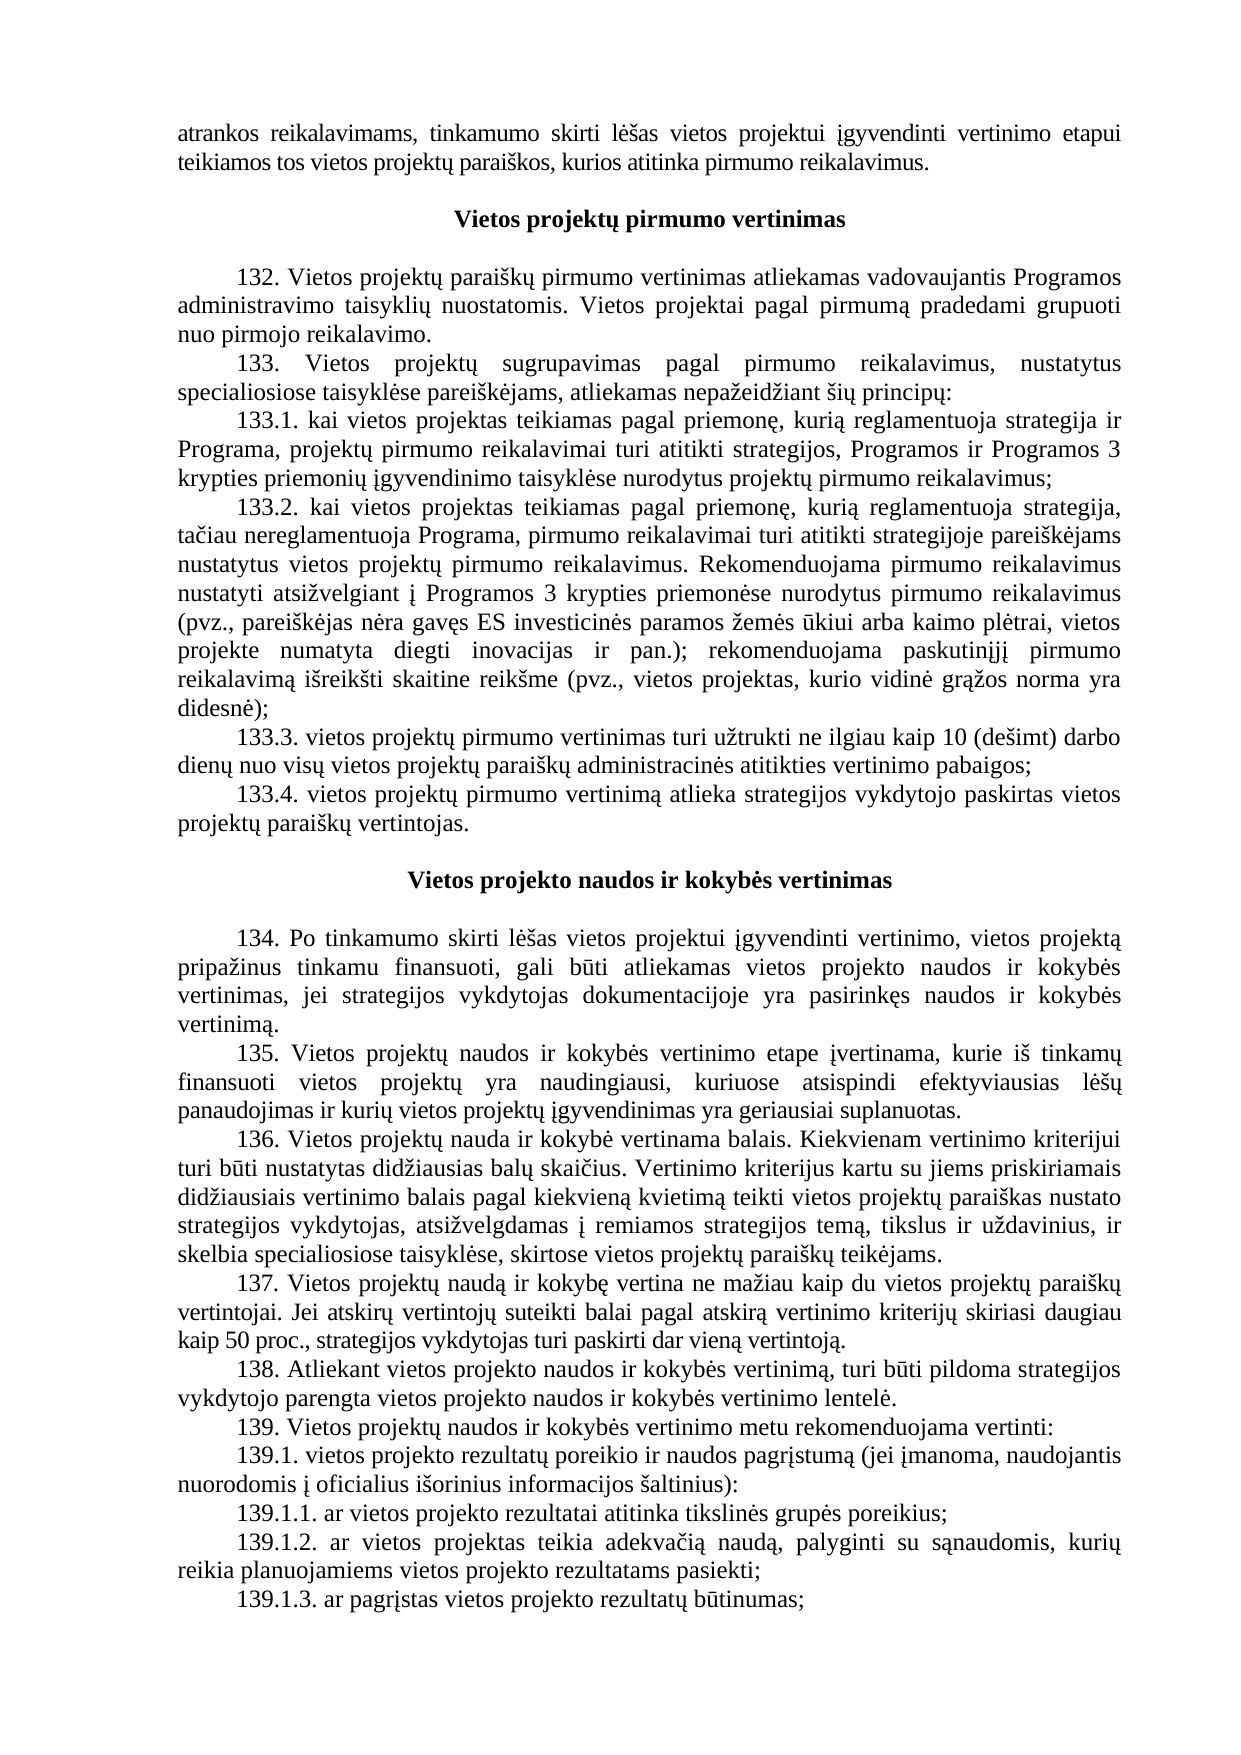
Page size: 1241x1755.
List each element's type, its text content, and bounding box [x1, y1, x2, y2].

text Vietos projektų pirmumo vertinimas [177, 204, 1122, 233]
text atrankos reikalavimams, tinkamumo skirti lėšas vietos projektui įgyvendinti vertinimo etapui teikiamos tos vietos projektų paraiškos, kurios atitinka pirmumo reikalavimus. [177, 118, 1122, 176]
text 139.1.3. ar pagrįstas vietos projekto rezultatų būtinumas; [177, 1584, 1122, 1613]
text 133.2. kai vietos projektas teikiamas pagal priemonę, kurią reglamentuoja strategija, tačiau nereglamentuoja Programa, pirmumo reikalavimai turi atitikti strategijoje pareiškėjams nustatytus vietos projektų pirmumo reikalavimus. Rekomenduojama pirmumo reikalavimus nustatyti atsižvelgiant į Programos 3 krypties priemonėse nurodytus pirmumo reikalavimus (pvz., pareiškėjas nėra gavęs ES investicinės paramos žemės ūkiui arba kaimo plėtrai, vietos projekte numatyta diegti inovacijas ir pan.); rekomenduojama paskutinįjį pirmumo reikalavimą išreikšti skaitine reikšme (pvz., vietos projektas, kurio vidinė grąžos norma yra didesnė); [177, 492, 1122, 722]
text 139.1.1. ar vietos projekto rezultatai atitinka tikslinės grupės poreikius; [177, 1498, 1122, 1527]
text Vietos projekto naudos ir kokybės vertinimas [177, 866, 1122, 894]
text 134. Po tinkamumo skirti lėšas vietos projektui įgyvendinti vertinimo, vietos projektą pripažinus tinkamu finansuoti, gali būti atliekamas vietos projekto naudos ir kokybės vertinimas, jei strategijos vykdytojas dokumentacijoje yra pasirinkęs naudos ir kokybės vertinimą. [177, 923, 1122, 1038]
text 137. Vietos projektų naudą ir kokybę vertina ne mažiau kaip du vietos projektų paraiškų vertintojai. Jei atskirų vertintojų suteikti balai pagal atskirą vertinimo kriterijų skiriasi daugiau kaip 50 proc., strategijos vykdytojas turi paskirti dar vieną vertintoją. [177, 1268, 1122, 1354]
text 138. Atliekant vietos projekto naudos ir kokybės vertinimą, turi būti pildoma strategijos vykdytojo parengta vietos projekto naudos ir kokybės vertinimo lentelė. [177, 1354, 1122, 1412]
text 139.1. vietos projekto rezultatų poreikio ir naudos pagrįstumą (jei įmanoma, naudojantis nuorodomis į oficialius išorinius informacijos šaltinius): [177, 1441, 1122, 1498]
text 133. Vietos projektų sugrupavimas pagal pirmumo reikalavimus, nustatytus specialiosiose taisyklėse pareiškėjams, atliekamas nepažeidžiant šių principų: [177, 348, 1122, 406]
text 133.1. kai vietos projektas teikiamas pagal priemonę, kurią reglamentuoja strategija ir Programa, projektų pirmumo reikalavimai turi atitikti strategijos, Programos ir Programos 3 krypties priemonių įgyvendinimo taisyklėse nurodytus projektų pirmumo reikalavimus; [177, 406, 1122, 492]
text 132. Vietos projektų paraiškų pirmumo vertinimas atliekamas vadovaujantis Programos administravimo taisyklių nuostatomis. Vietos projektai pagal pirmumą pradedami grupuoti nuo pirmojo reikalavimo. [177, 262, 1122, 348]
text 139. Vietos projektų naudos ir kokybės vertinimo metu rekomenduojama vertinti: [177, 1412, 1122, 1441]
text 136. Vietos projektų nauda ir kokybė vertinama balais. Kiekvienam vertinimo kriterijui turi būti nustatytas didžiausias balų skaičius. Vertinimo kriterijus kartu su jiems priskiriamais didžiausiais vertinimo balais pagal kiekvieną kvietimą teikti vietos projektų paraiškas nustato strategijos vykdytojas, atsižvelgdamas į remiamos strategijos temą, tikslus ir uždavinius, ir skelbia specialiosiose taisyklėse, skirtose vietos projektų paraiškų teikėjams. [177, 1124, 1122, 1268]
text 133.4. vietos projektų pirmumo vertinimą atlieka strategijos vykdytojo paskirtas vietos projektų paraiškų vertintojas. [177, 779, 1122, 837]
text 139.1.2. ar vietos projektas teikia adekvačią naudą, palyginti su sąnaudomis, kurių reikia planuojamiems vietos projekto rezultatams pasiekti; [177, 1527, 1122, 1584]
text 133.3. vietos projektų pirmumo vertinimas turi užtrukti ne ilgiau kaip 10 (dešimt) darbo dienų nuo visų vietos projektų paraiškų administracinės atitikties vertinimo pabaigos; [177, 722, 1122, 779]
text 135. Vietos projektų naudos ir kokybės vertinimo etape įvertinama, kurie iš tinkamų finansuoti vietos projektų yra naudingiausi, kuriuose atsispindi efektyviausias lėšų panaudojimas ir kurių vietos projektų įgyvendinimas yra geriausiai suplanuotas. [177, 1038, 1122, 1124]
